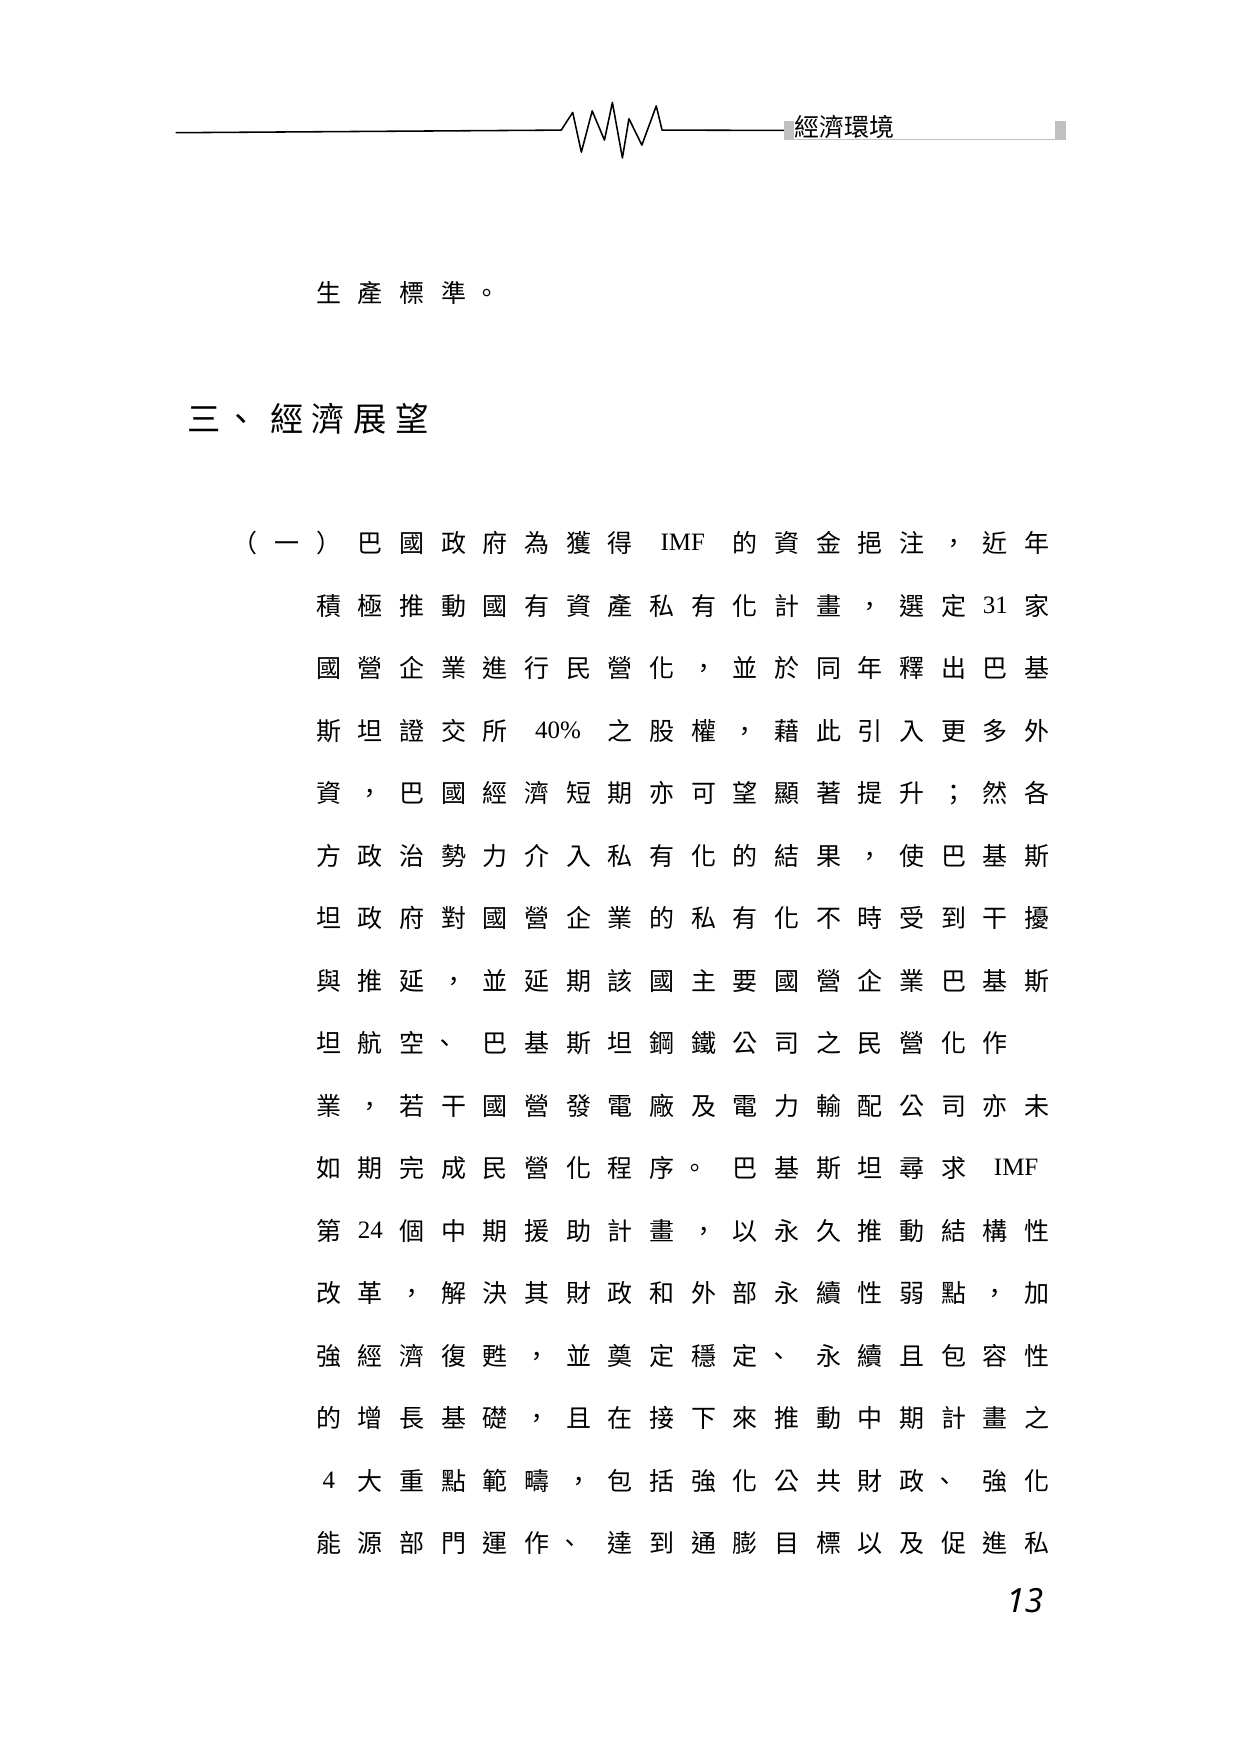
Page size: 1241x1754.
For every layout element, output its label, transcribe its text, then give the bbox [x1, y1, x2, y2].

text 生產標準。 [207, 250, 1058, 313]
text （一）巴國政府為獲得IMF的資金挹注，近年積極推動國有資產私有化計畫，選定31家國營企業進行民營化，並於同年釋出巴基斯坦證交所40%之股權，藉此引入更多外資，巴國經濟短期亦可望顯著提升；然各方政治勢力介入私有化的結果，使巴基斯坦政府對國營企業的私有化不時受到干擾與推延，並延期該國主要國營企業巴基斯坦航空、巴基斯坦鋼鐵公司之民營化作業，若干國營發電廠及電力輸配公司亦未如期完成民營化程序。巴基斯坦尋求IMF第24個中期援助計畫，以永久推動結構性改革，解決其財政和外部永續性弱點，加強經濟復甦，並奠定穩定、永續且包容性的增長基礎，且在接下來推動中期計畫之4大重點範疇，包括強化公共財政、強化能源部門運作、達到通膨目標以及促進私 [207, 500, 1058, 1563]
text 三、經濟展望 [183, 375, 1058, 438]
